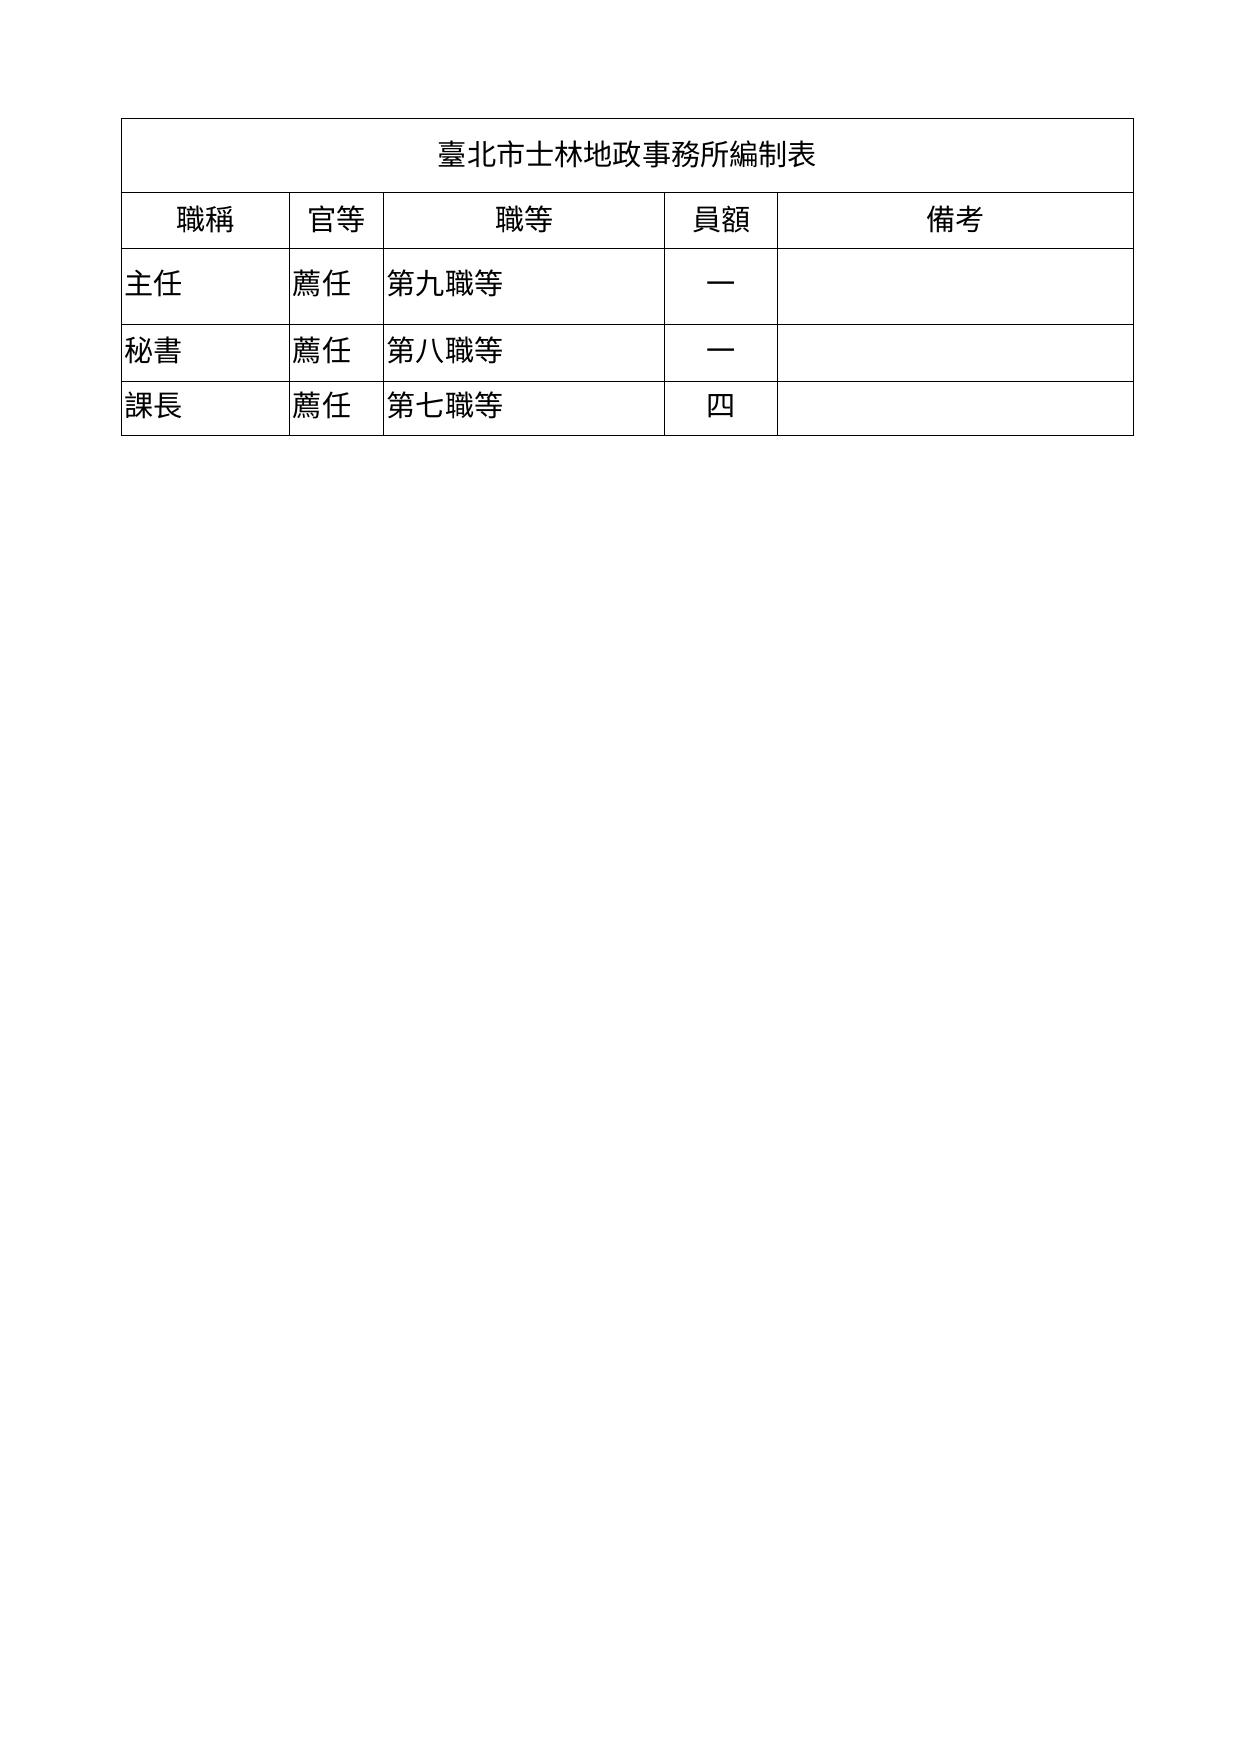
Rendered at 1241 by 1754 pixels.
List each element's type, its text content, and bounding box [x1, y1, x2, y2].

table_cell 備考 [778, 193, 1133, 248]
table_cell [778, 325, 1133, 381]
table_cell [778, 382, 1133, 435]
table_cell 第七職等 [384, 382, 664, 435]
table_cell 主任 [122, 249, 289, 323]
table_cell 官等 [290, 193, 383, 248]
table_cell [778, 249, 1133, 323]
table_cell 員額 [665, 193, 777, 248]
table_cell 秘書 [122, 325, 289, 381]
table_cell 職稱 [122, 193, 289, 248]
table_cell 第九職等 [384, 249, 664, 323]
table_cell 職等 [384, 193, 664, 248]
table_cell 薦任 [290, 325, 383, 381]
table_cell 薦任 [290, 249, 383, 323]
table_cell 薦任 [290, 382, 383, 435]
table_cell 課長 [122, 382, 289, 435]
table_header 臺北市士林地政事務所編制表 [122, 119, 1133, 192]
table_cell 第八職等 [384, 325, 664, 381]
table_cell 四 [665, 382, 777, 435]
table_cell 一 [665, 325, 777, 381]
table_cell 一 [665, 249, 777, 323]
